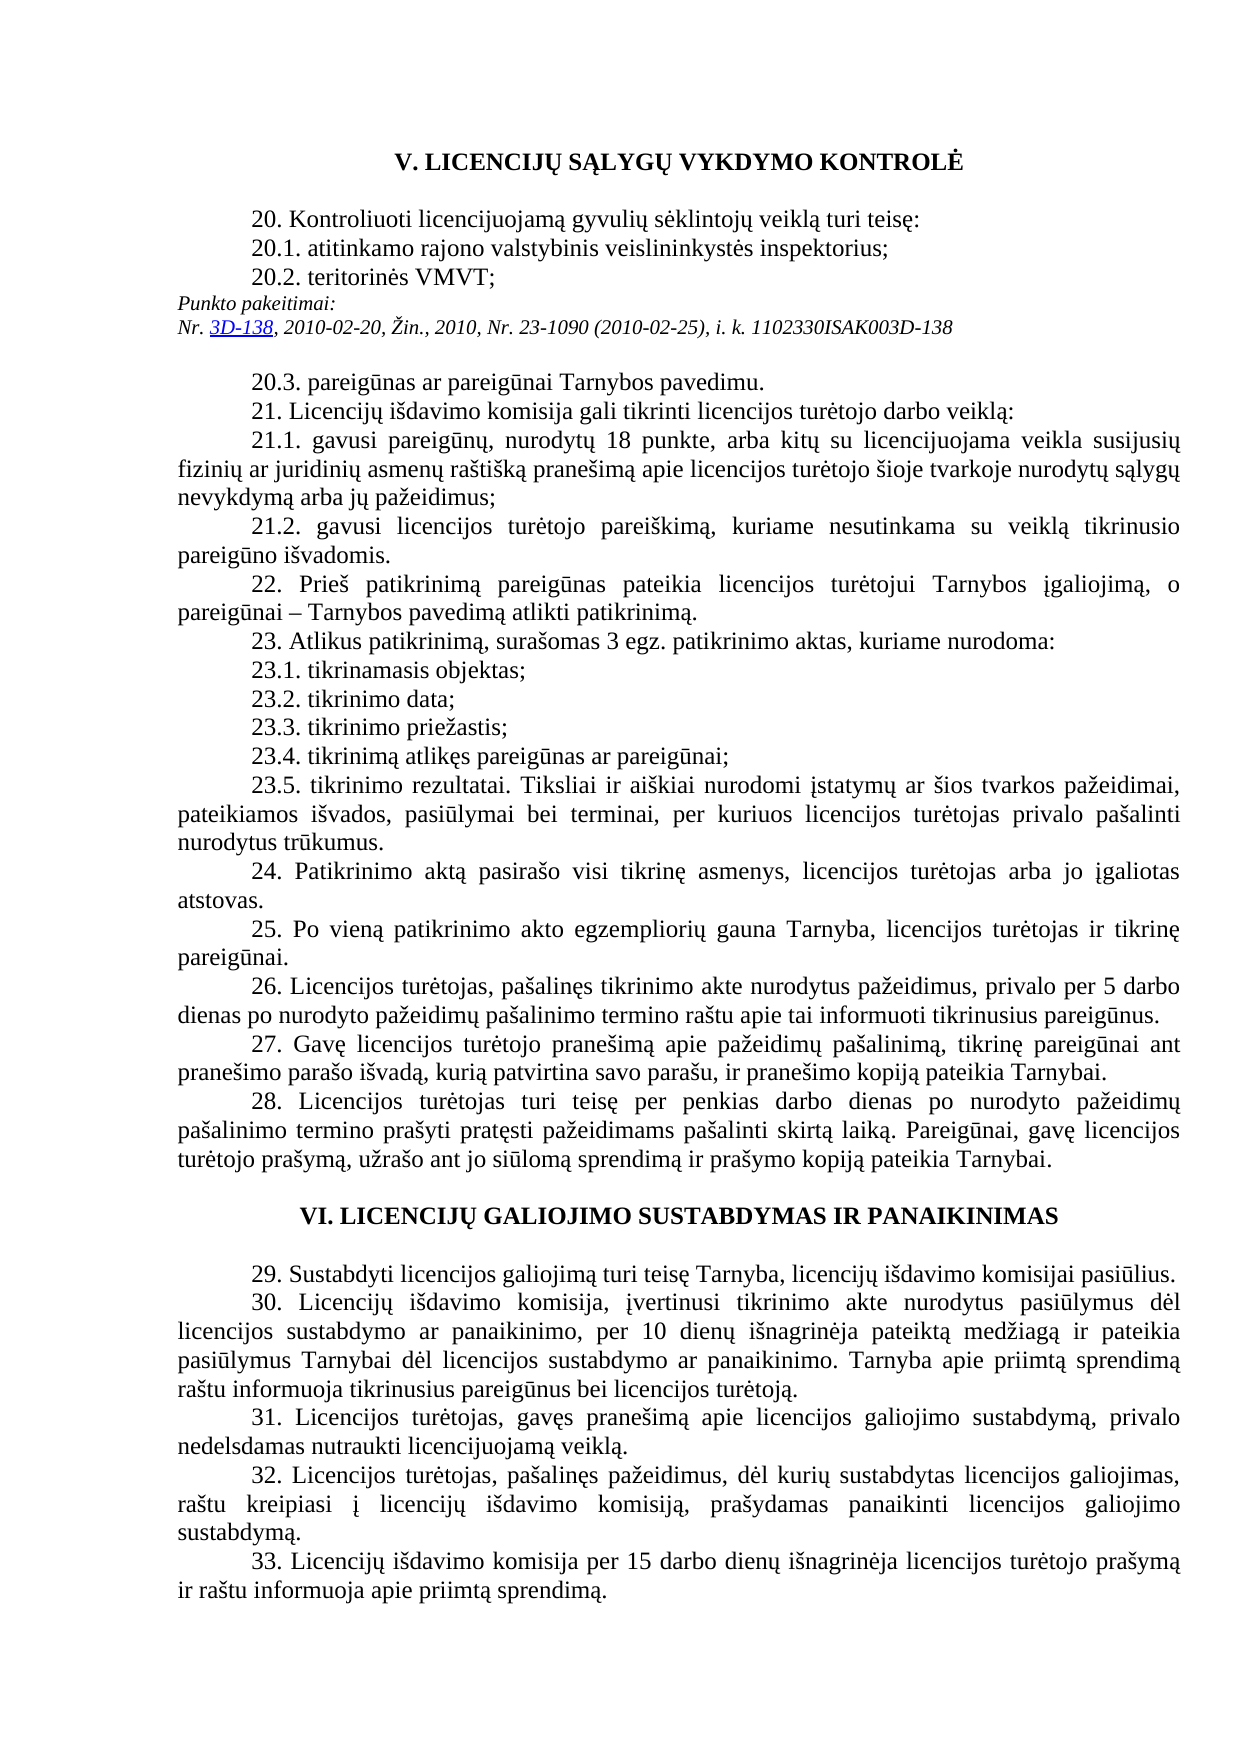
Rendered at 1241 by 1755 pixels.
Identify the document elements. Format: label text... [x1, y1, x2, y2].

text VI. Licencijų galiojimo sustabdymas ir panaikinimas [177, 1201, 1181, 1230]
text 30. Licencijų išdavimo komisija, įvertinusi tikrinimo akte nurodytus pasiūlymus dėl licencijos sustabdymo ar panaikinimo, per 10 dienų išnagrinėja pateiktą medžiagą ir pateikia pasiūlymus Tarnybai dėl licencijos sustabdymo ar panaikinimo. Tarnyba apie priimtą sprendimą raštu informuoja tikrinusius pareigūnus bei licencijos turėtoją. [177, 1287, 1181, 1402]
text 28. Licencijos turėtojas turi teisę per penkias darbo dienas po nurodyto pažeidimų pašalinimo termino prašyti pratęsti pažeidimams pašalinti skirtą laiką. Pareigūnai, gavę licencijos turėtojo prašymą, užrašo ant jo siūlomą sprendimą ir prašymo kopiją pateikia Tarnybai. [177, 1086, 1181, 1172]
text 21.2. gavusi licencijos turėtojo pareiškimą, kuriame nesutinkama su veiklą tikrinusio pareigūno išvadomis. [177, 511, 1181, 569]
text 23.1. tikrinamasis objektas; [177, 655, 1181, 684]
text 22. Prieš patikrinimą pareigūnas pateikia licencijos turėtojui Tarnybos įgaliojimą, o pareigūnai – Tarnybos pavedimą atlikti patikrinimą. [177, 569, 1181, 626]
text V. Licencijų sąlygų vykdymo kontrolė [177, 147, 1181, 176]
text 24. Patikrinimo aktą pasirašo visi tikrinę asmenys, licencijos turėtojas arba jo įgaliotas atstovas. [177, 856, 1181, 914]
text 23.2. tikrinimo data; [177, 684, 1181, 712]
text 29. Sustabdyti licencijos galiojimą turi teisę Tarnyba, licencijų išdavimo komisijai pasiūlius. [177, 1259, 1181, 1287]
text 23. Atlikus patikrinimą, surašomas 3 egz. patikrinimo aktas, kuriame nurodoma: [177, 626, 1181, 655]
text 26. Licencijos turėtojas, pašalinęs tikrinimo akte nurodytus pažeidimus, privalo per 5 darbo dienas po nurodyto pažeidimų pašalinimo termino raštu apie tai informuoti tikrinusius pareigūnus. [177, 971, 1181, 1029]
text 21.1. gavusi pareigūnų, nurodytų 18 punkte, arba kitų su licencijuojama veikla susijusių fizinių ar juridinių asmenų raštišką pranešimą apie licencijos turėtojo šioje tvarkoje nurodytų sąlygų nevykdymą arba jų pažeidimus; [177, 425, 1181, 511]
text 33. Licencijų išdavimo komisija per 15 darbo dienų išnagrinėja licencijos turėtojo prašymą ir raštu informuoja apie priimtą sprendimą. [177, 1546, 1181, 1604]
text 20.1. atitinkamo rajono valstybinis veislininkystės inspektorius; [177, 233, 1181, 262]
text 31. Licencijos turėtojas, gavęs pranešimą apie licencijos galiojimo sustabdymą, privalo nedelsdamas nutraukti licencijuojamą veiklą. [177, 1402, 1181, 1460]
text 32. Licencijos turėtojas, pašalinęs pažeidimus, dėl kurių sustabdytas licencijos galiojimas, raštu kreipiasi į licencijų išdavimo komisiją, prašydamas panaikinti licencijos galiojimo sustabdymą. [177, 1460, 1181, 1546]
text Punkto pakeitimai: [177, 291, 1181, 315]
text 25. Po vieną patikrinimo akto egzempliorių gauna Tarnyba, licencijos turėtojas ir tikrinę pareigūnai. [177, 914, 1181, 971]
text 20. Kontroliuoti licencijuojamą gyvulių sėklintojų veiklą turi teisę: [177, 204, 1181, 233]
text 23.5. tikrinimo rezultatai. Tiksliai ir aiškiai nurodomi įstatymų ar šios tvarkos pažeidimai, pateikiamos išvados, pasiūlymai bei terminai, per kuriuos licencijos turėtojas privalo pašalinti nurodytus trūkumus. [177, 770, 1181, 856]
text 21. Licencijų išdavimo komisija gali tikrinti licencijos turėtojo darbo veiklą: [177, 396, 1181, 425]
text 27. Gavę licencijos turėtojo pranešimą apie pažeidimų pašalinimą, tikrinę pareigūnai ant pranešimo parašo išvadą, kurią patvirtina savo parašu, ir pranešimo kopiją pateikia Tarnybai. [177, 1029, 1181, 1086]
text 23.3. tikrinimo priežastis; [177, 712, 1181, 741]
text 23.4. tikrinimą atlikęs pareigūnas ar pareigūnai; [177, 741, 1181, 770]
text 20.3. pareigūnas ar pareigūnai Tarnybos pavedimu. [177, 367, 1181, 396]
text Nr. 3D-138, 2010-02-20, Žin., 2010, Nr. 23-1090 (2010-02-25), i. k. 1102330ISAK003D-138 [177, 315, 1181, 339]
text 20.2. teritorinės VMVT; [177, 262, 1181, 291]
